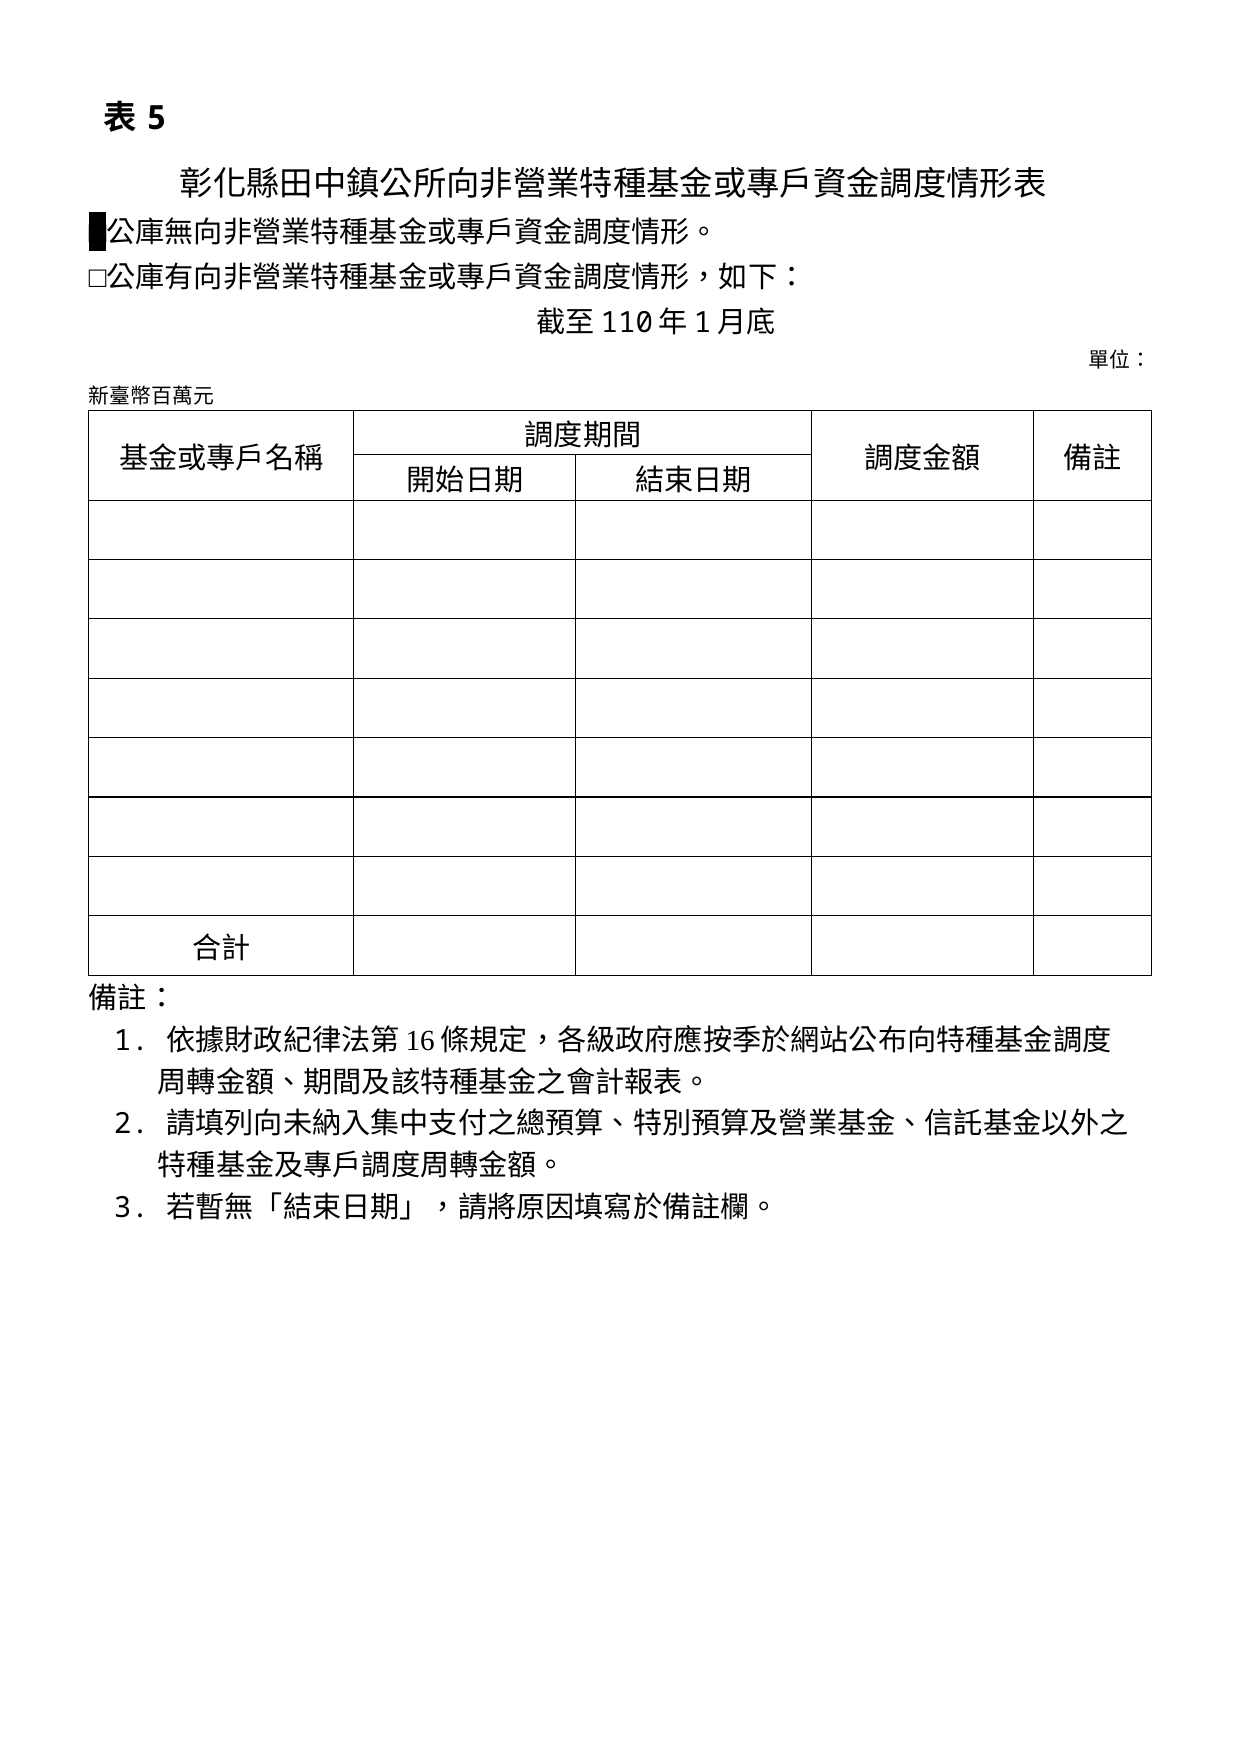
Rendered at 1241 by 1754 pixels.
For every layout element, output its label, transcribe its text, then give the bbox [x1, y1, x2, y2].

table_cell [576, 560, 811, 618]
text □公庫無向非營業特種基金或專戶資金調度情形。 [89, 214, 1137, 250]
table_cell [89, 560, 353, 618]
table_cell [1034, 619, 1151, 678]
text 2. 請填列向未納入集中支付之總預算、特別預算及營業基金、信託基金以外之特種基金及專戶調度周轉金額。 [114, 1101, 1137, 1184]
table_header 基金或專戶名稱 [89, 411, 353, 499]
table_cell [89, 619, 353, 678]
table_cell [1034, 916, 1151, 974]
table_cell [1034, 857, 1151, 915]
table_cell [354, 857, 575, 915]
table_header 調度金額 [812, 411, 1033, 499]
table_cell [576, 619, 811, 678]
table_cell [576, 916, 811, 974]
text 截至110年1月底 [89, 304, 1137, 339]
table_header 備註 [1034, 411, 1151, 499]
table_cell [812, 798, 1033, 856]
table_cell [89, 501, 353, 559]
table_cell [1034, 560, 1151, 618]
table_cell [576, 501, 811, 559]
table_header 調度期間 [354, 411, 811, 454]
table_cell [89, 679, 353, 737]
text 單位：新臺幣百萬元 [89, 339, 1137, 410]
table_cell [576, 738, 811, 796]
table_cell 結束日期 [576, 455, 811, 499]
table_cell 合計 [89, 916, 353, 974]
table_cell [1034, 679, 1151, 737]
text 備註： [88, 976, 1137, 1017]
table_cell 開始日期 [354, 455, 575, 499]
text 彰化縣田中鎮公所向非營業特種基金或專戶資金調度情形表 [89, 162, 1137, 204]
table_cell [354, 798, 575, 856]
table_cell [1034, 798, 1151, 856]
text 3. 若暫無「結束日期」，請將原因填寫於備註欄。 [114, 1184, 1137, 1226]
table_cell [354, 916, 575, 974]
table_cell [354, 619, 575, 678]
table_cell [1034, 501, 1151, 559]
table_cell [354, 501, 575, 559]
table_cell [812, 857, 1033, 915]
table_cell [89, 798, 353, 856]
table_cell [89, 857, 353, 915]
table_cell [812, 501, 1033, 559]
table_cell [812, 560, 1033, 618]
table_cell [812, 679, 1033, 737]
table_cell [576, 857, 811, 915]
table_cell [812, 619, 1033, 678]
table_cell [576, 679, 811, 737]
text 1. 依據財政紀律法第16條規定，各級政府應按季於網站公布向特種基金調度周轉金額、期間及該特種基金之會計報表。 [114, 1017, 1137, 1101]
table_cell [812, 738, 1033, 796]
text □公庫有向非營業特種基金或專戶資金調度情形，如下： [89, 259, 1137, 295]
table_cell [354, 560, 575, 618]
table_cell [812, 916, 1033, 974]
table_cell [354, 738, 575, 796]
table_cell [354, 679, 575, 737]
table_cell [576, 798, 811, 856]
table_cell [1034, 738, 1151, 796]
table_cell [89, 738, 353, 796]
